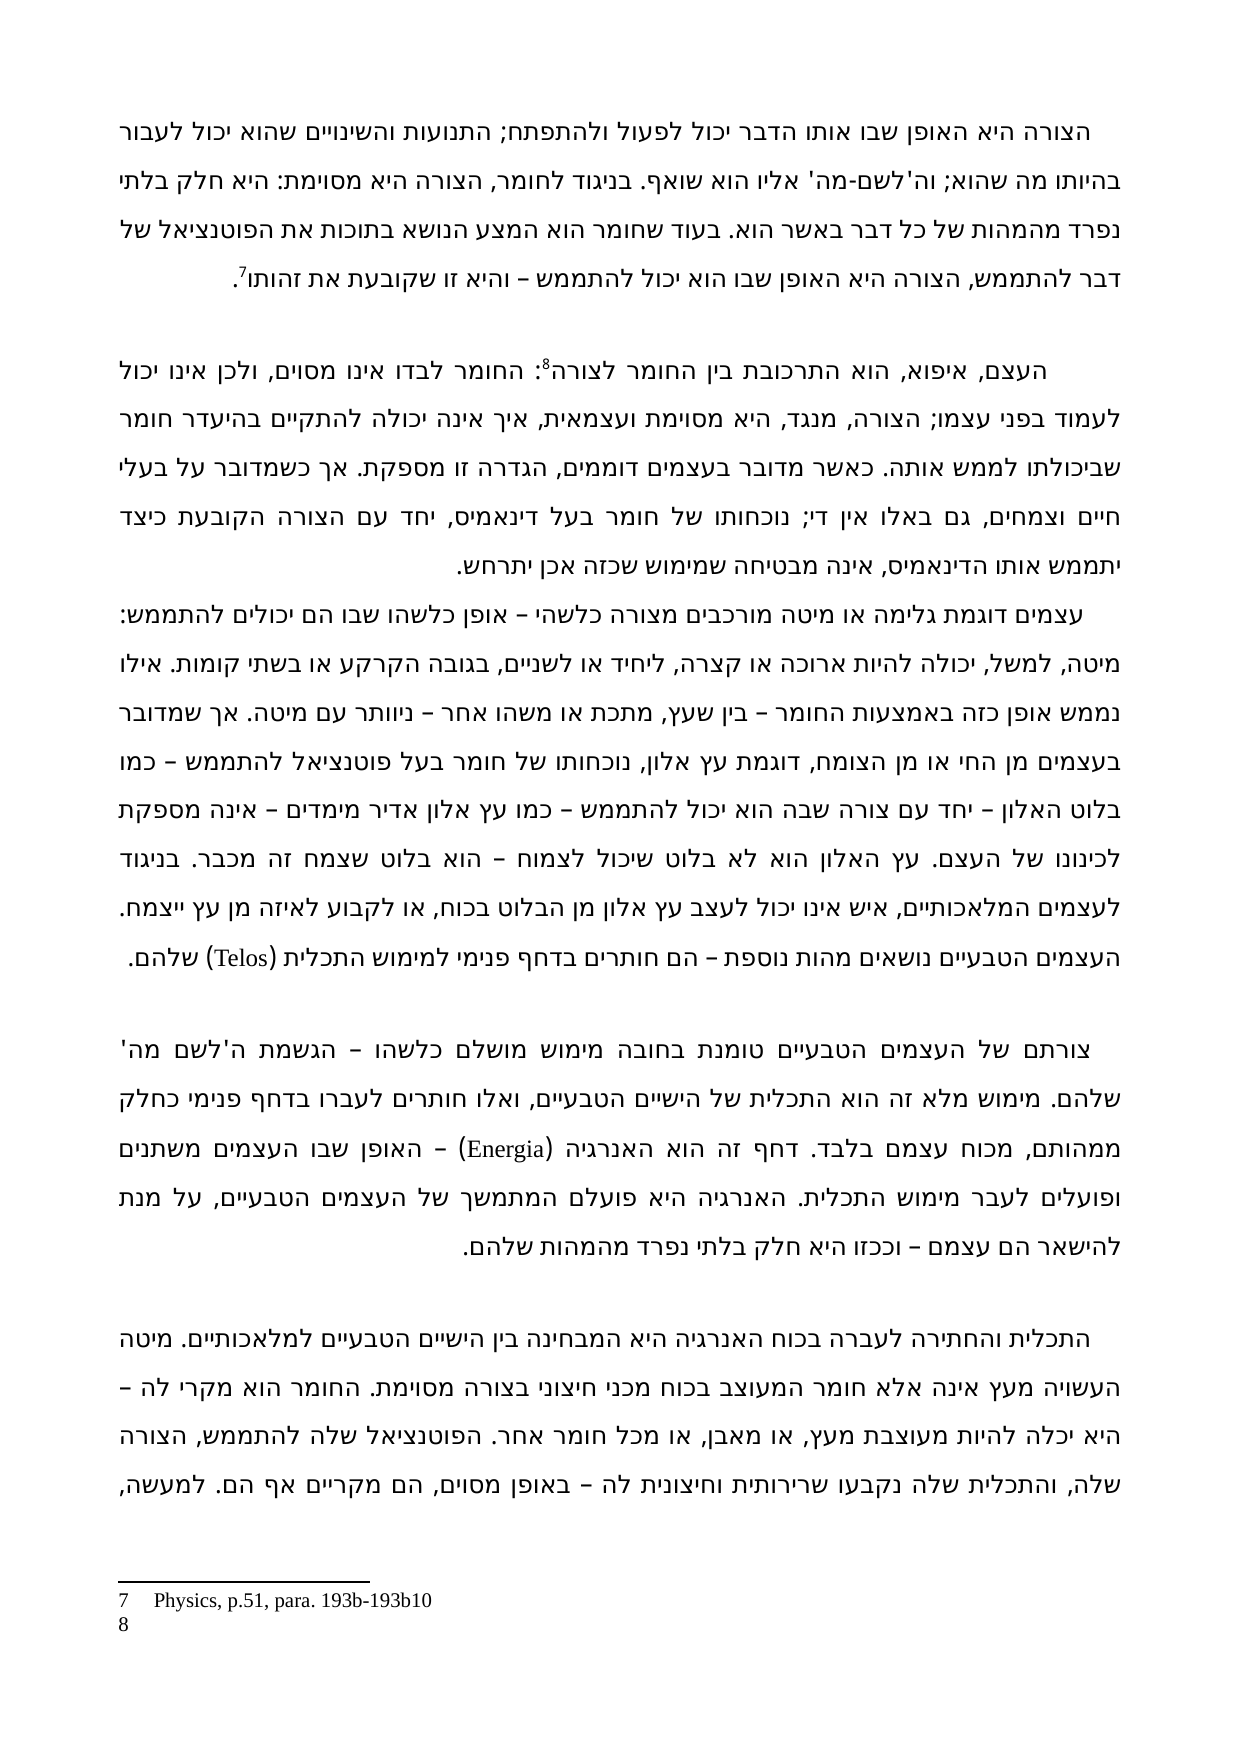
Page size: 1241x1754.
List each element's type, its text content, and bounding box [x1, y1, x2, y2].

text צורתם של העצמים הטבעיים טומנת בחובה מימוש מושלם כלשהו – הגשמת ה'לשם מה' שלהם. מימוש מלא זה הוא התכלית של הישיים הטבעיים, ואלו חותרים לעברו בדחף פנימי כחלק ממהותם, מכוח עצמם בלבד. דחף זה הוא האנרגיה (Energia) – האופן שבו העצמים משתנים ופועלים לעבר מימוש התכלית. האנרגיה היא פועלם המתמשך של העצמים הטבעיים, על מנת להישאר הם עצמם – וככזו היא חלק בלתי נפרד מהמהות שלהם. [118, 1036, 1122, 1265]
text עצמים דוגמת גלימה או מיטה מורכבים מצורה כלשהי – אופן כלשהו שבו הם יכולים להתממש: מיטה, למשל, יכולה להיות ארוכה או קצרה, ליחיד או לשניים, בגובה הקרקע או בשתי קומות. אילו נממש אופן כזה באמצעות החומר – בין שעץ, מתכת או משהו אחר – ניוותר עם מיטה. אך שמדובר בעצמים מן החי או מן הצומח, דוגמת עץ אלון, נוכחותו של חומר בעל פוטנציאל להתממש – כמו בלוט האלון – יחד עם צורה שבה הוא יכול להתממש – כמו עץ אלון אדיר מימדים – אינה מספקת לכינונו של העצם. עץ האלון הוא לא בלוט שיכול לצמוח – הוא בלוט שצמח זה מכבר. בניגוד לעצמים המלאכותיים, איש אינו יכול לעצב עץ אלון מן הבלוט בכוח, או לקבוע לאיזה מן עץ ייצמח. העצמים הטבעיים נושאים מהות נוספת – הם חותרים בדחף פנימי למימוש התכלית (Telos) שלהם. [118, 601, 1122, 976]
text הצורה היא האופן שבו אותו הדבר יכול לפעול ולהתפתח; התנועות והשינויים שהוא יכול לעבור בהיותו מה שהוא; וה'לשם-מה' אליו הוא שואף. בניגוד לחומר, הצורה היא מסוימת: היא חלק בלתי נפרד מהמהות של כל דבר באשר הוא. בעוד שחומר הוא המצע הנושא בתוכות את הפוטנציאל של דבר להתממש, הצורה היא האופן שבו הוא יכול להתממש – והיא זו שקובעת את זהותו. [118, 118, 1122, 297]
text Physics, p.51, para. 193b-193b10 [118, 1588, 1122, 1612]
text התכלית והחתירה לעברה בכוח האנרגיה היא המבחינה בין הישיים הטבעיים למלאכותיים. מיטה העשויה מעץ אינה אלא חומר המעוצב בכוח מכני חיצוני בצורה מסוימת. החומר הוא מקרי לה – היא יכלה להיות מעוצבת מעץ, או מאבן, או מכל חומר אחר. הפוטנציאל שלה להתממש, הצורה שלה, והתכלית שלה נקבעו שרירותית וחיצונית לה – באופן מסוים, הם מקריים אף הם. למעשה, [118, 1325, 1122, 1504]
text העצם, איפוא, הוא התרכובת בין החומר לצורה: החומר לבדו אינו מסוים, ולכן אינו יכול לעמוד בפני עצמו; הצורה, מנגד, היא מסוימת ועצמאית, איך אינה יכולה להתקיים בהיעדר חומר שביכולתו לממש אותה. כאשר מדובר בעצמים דוממים, הגדרה זו מספקת. אך כשמדובר על בעלי חיים וצמחים, גם באלו אין די; נוכחותו של חומר בעל דינאמיס, יחד עם הצורה הקובעת כיצד יתממש אותו הדינאמיס, אינה מבטיחה שמימוש שכזה אכן יתרחש. [118, 357, 1122, 585]
